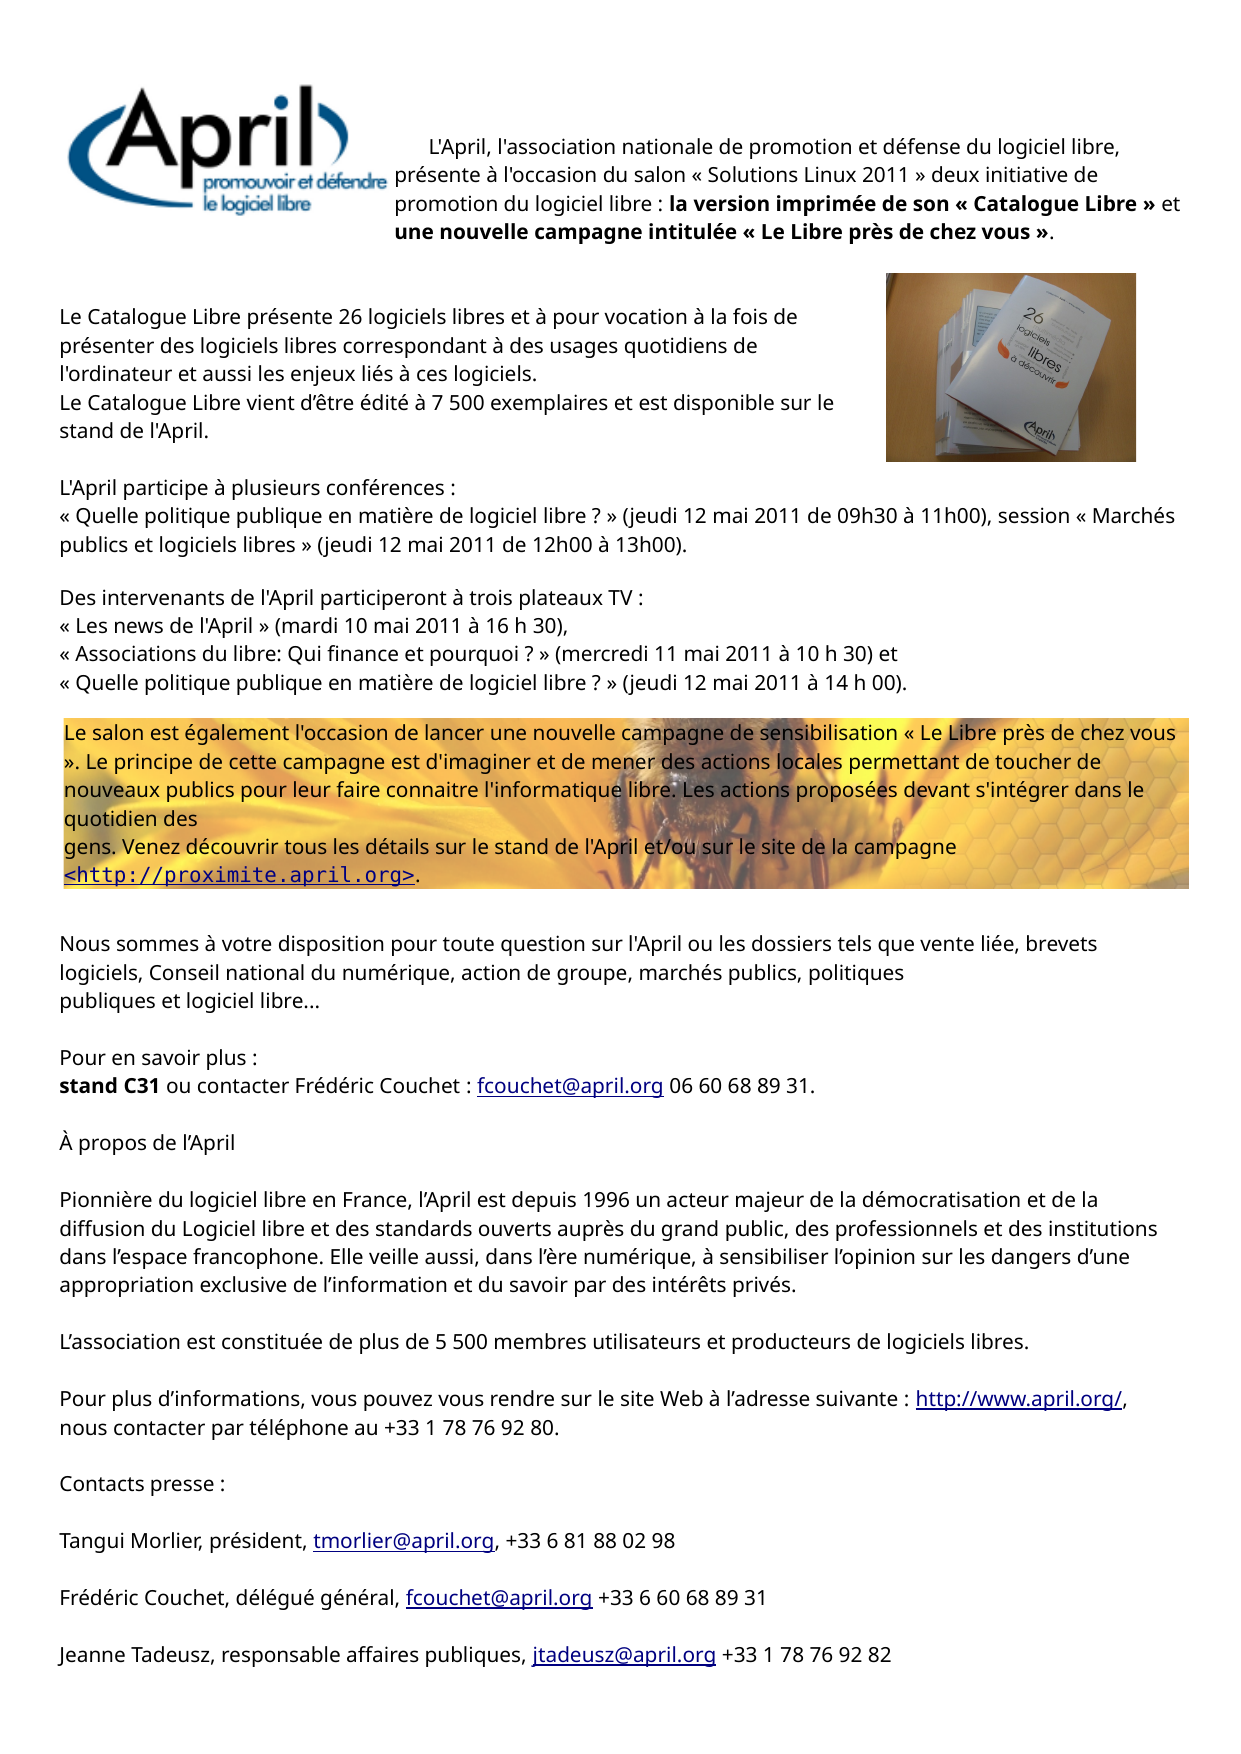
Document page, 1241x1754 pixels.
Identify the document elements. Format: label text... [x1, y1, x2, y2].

text « Les news de l'April » (mardi 10 mai 2011 à 16 h 30), [59, 611, 1181, 639]
text Pour plus d’informations, vous pouvez vous rendre sur le site Web à l’adresse suivante : http://www.april.org/, nous contacter par téléphone au +33 1 78 76 92 80. [59, 1384, 1181, 1441]
text Le salon est également l'occasion de lancer une nouvelle campagne de sensibilisation « Le Libre près de chez vous ». Le principe de cette campagne est d'imaginer et de mener des actions locales permettant de toucher de nouveaux publics pour leur faire connaitre l'informatique libre. Les actions proposées devant s'intégrer dans le quotidien des [64, 718, 1189, 832]
text Tangui Morlier, président, tmorlier@april.org, +33 6 81 88 02 98 [59, 1526, 1181, 1555]
text Des intervenants de l'April participeront à trois plateaux TV : [59, 583, 1181, 611]
text Jeanne Tadeusz, responsable affaires publiques, jtadeusz@april.org +33 1 78 76 92 82 [59, 1640, 1181, 1669]
text stand C31 ou contacter Frédéric Couchet : fcouchet@april.org 06 60 68 89 31. [59, 1071, 1181, 1100]
text Le Catalogue Libre présente 26 logiciels libres et à pour vocation à la fois de [59, 302, 886, 331]
text présenter des logiciels libres correspondant à des usages quotidiens de [59, 331, 886, 359]
text « Associations du libre: Qui finance et pourquoi ? » (mercredi 11 mai 2011 à 10 h 30) et [59, 639, 1181, 668]
text L’association est constituée de plus de 5 500 membres utilisateurs et producteurs de logiciels libres. [59, 1327, 1181, 1356]
text Le Catalogue Libre vient d’être édité à 7 500 exemplaires et est disponible sur le [59, 388, 886, 416]
text Contacts presse : [59, 1469, 1181, 1498]
text Frédéric Couchet, délégué général, fcouchet@april.org +33 6 60 68 89 31 [59, 1583, 1181, 1612]
picture [61, 75, 395, 226]
text L'April, l'association nationale de promotion et défense du logiciel libre, présente à l'occasion du salon « Solutions Linux 2011 » deux initiative de promotion du logiciel libre : la version imprimée de son « Catalogue Libre » et une nouvelle campagne intitulée « Le Libre près de chez vous ». [394, 132, 1181, 246]
text publiques et logiciel libre... [59, 986, 1181, 1014]
text « Quelle politique publique en matière de logiciel libre ? » (jeudi 12 mai 2011 à 14 h 00). [59, 668, 1181, 696]
text [915, 302, 1181, 493]
text Pour en savoir plus : [59, 1043, 1181, 1071]
text gens. Venez découvrir tous les détails sur le stand de l'April et/ou sur le site de la campagne <http://proximite.april.org>. [64, 832, 1189, 889]
text l'ordinateur et aussi les enjeux liés à ces logiciels. [59, 359, 886, 388]
text Nous sommes à votre disposition pour toute question sur l'April ou les dossiers tels que vente liée, brevets logiciels, Conseil national du numérique, action de groupe, marchés publics, politiques [59, 929, 1181, 986]
text Pionnière du logiciel libre en France, l’April est depuis 1996 un acteur majeur de la démocratisation et de la diffusion du Logiciel libre et des standards ouverts auprès du grand public, des professionnels et des institutions dans l’espace francophone. Elle veille aussi, dans l’ère numérique, à sensibiliser l’opinion sur les dangers d’une appropriation exclusive de l’information et du savoir par des intérêts privés. [59, 1185, 1181, 1299]
text stand de l'April. [59, 416, 886, 445]
text À propos de l’April [59, 1128, 1181, 1157]
picture [886, 273, 1137, 462]
text L'April participe à plusieurs conférences : [59, 473, 1181, 502]
text « Quelle politique publique en matière de logiciel libre ? » (jeudi 12 mai 2011 de 09h30 à 11h00), session « Marchés publics et logiciels libres » (jeudi 12 mai 2011 de 12h00 à 13h00). [59, 502, 1181, 558]
text [1165, 416, 1181, 445]
